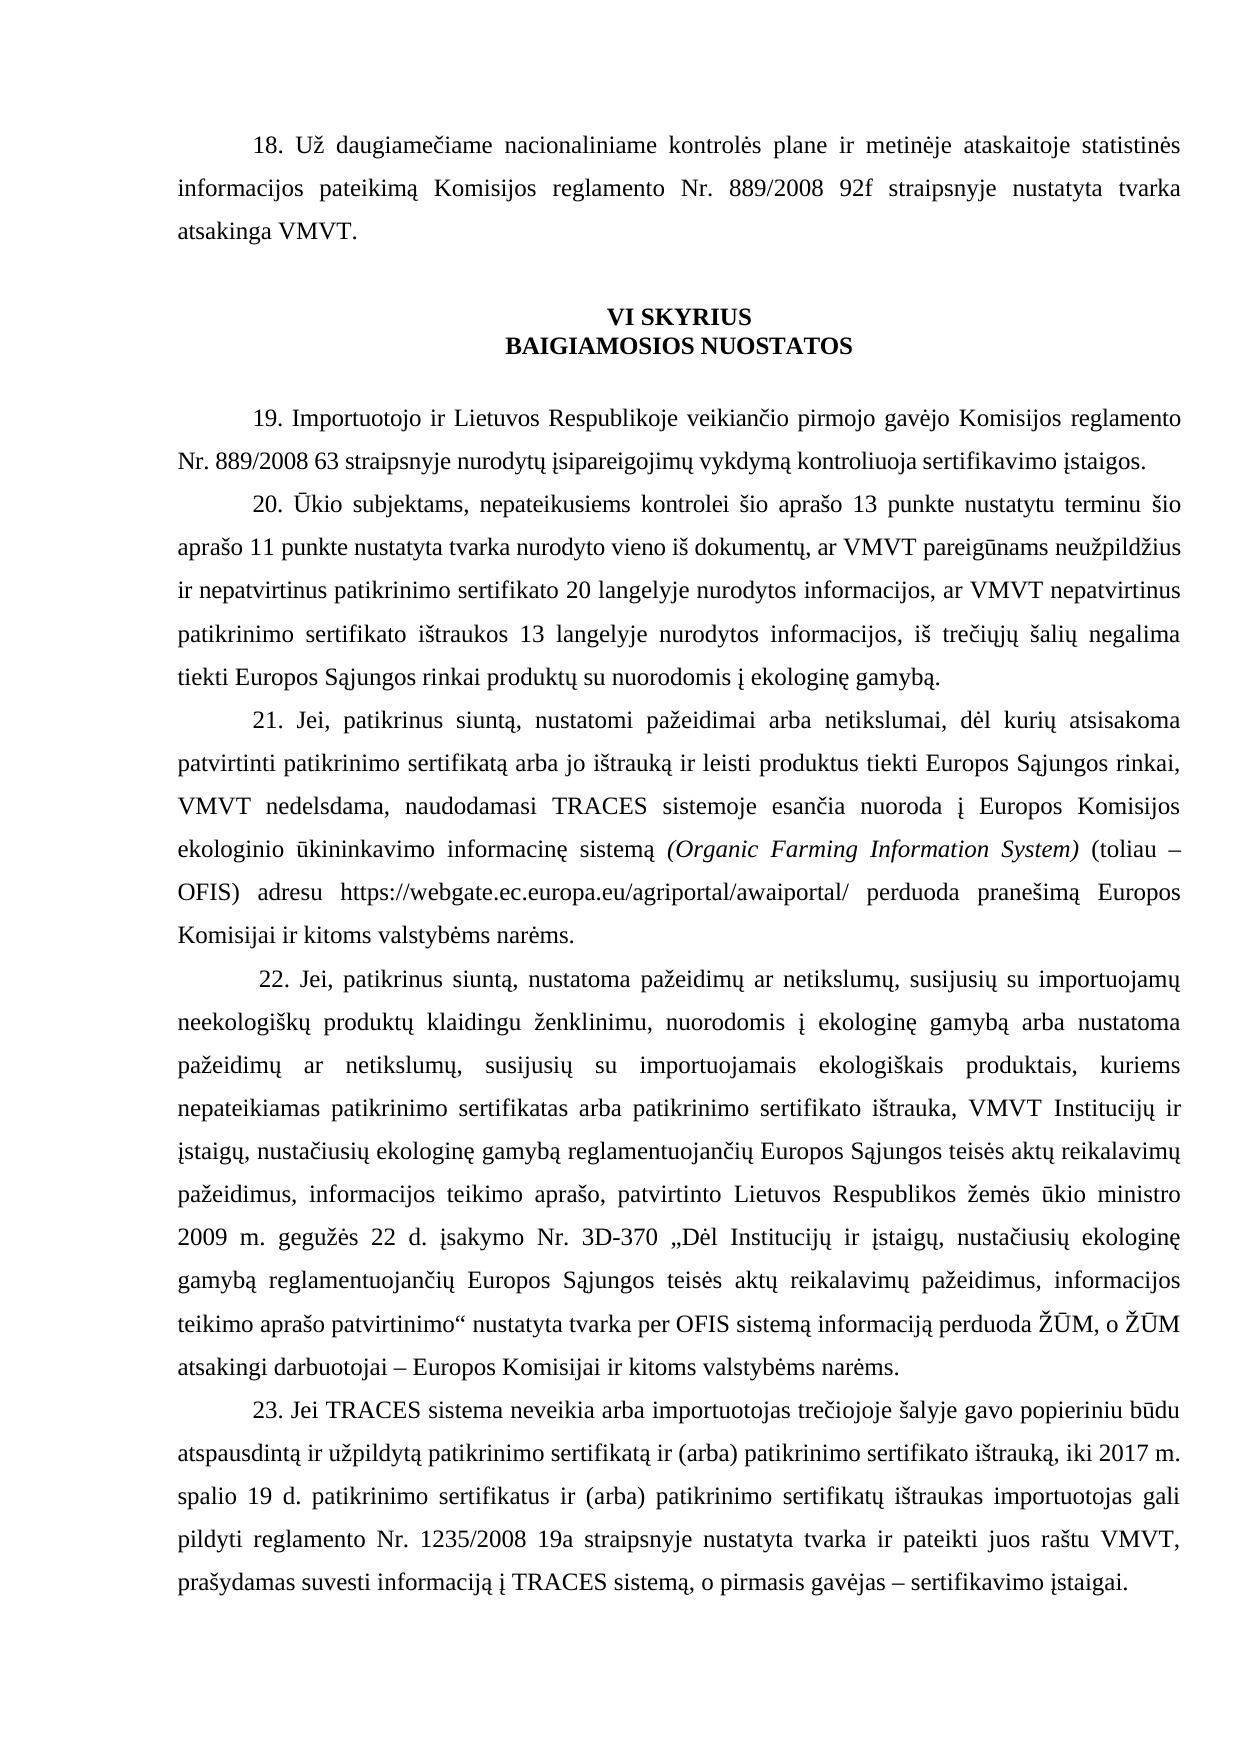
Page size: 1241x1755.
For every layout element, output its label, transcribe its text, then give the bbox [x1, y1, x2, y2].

text 18. Už daugiamečiame nacionaliniame kontrolės plane ir metinėje ataskaitoje statistinės informacijos pateikimą Komisijos reglamento Nr. 889/2008 92f straipsnyje nustatyta tvarka atsakinga VMVT. [177, 130, 1181, 245]
text BAIGIAMOSIOS NUOSTATOS [177, 331, 1181, 360]
text 22. Jei, patikrinus siuntą, nustatoma pažeidimų ar netikslumų, susijusių su importuojamų neekologiškų produktų klaidingu ženklinimu, nuorodomis į ekologinę gamybą arba nustatoma pažeidimų ar netikslumų, susijusių su importuojamais ekologiškais produktais, kuriems nepateikiamas patikrinimo sertifikatas arba patikrinimo sertifikato ištrauka, VMVT Institucijų ir įstaigų, nustačiusių ekologinę gamybą reglamentuojančių Europos Sąjungos teisės aktų reikalavimų pažeidimus, informacijos teikimo aprašo, patvirtinto Lietuvos Respublikos žemės ūkio ministro 2009 m. gegužės 22 d. įsakymo Nr. 3D-370 „Dėl Institucijų ir įstaigų, nustačiusių ekologinę gamybą reglamentuojančių Europos Sąjungos teisės aktų reikalavimų pažeidimus, informacijos teikimo aprašo patvirtinimo“ nustatyta tvarka per OFIS sistemą informaciją perduoda ŽŪM, o ŽŪM atsakingi darbuotojai – Europos Komisijai ir kitoms valstybėms narėms. [177, 964, 1181, 1381]
text 21. Jei, patikrinus siuntą, nustatomi pažeidimai arba netikslumai, dėl kurių atsisakoma patvirtinti patikrinimo sertifikatą arba jo ištrauką ir leisti produktus tiekti Europos Sąjungos rinkai, VMVT nedelsdama, naudodamasi TRACES sistemoje esančia nuoroda į Europos Komisijos ekologinio ūkininkavimo informacinę sistemą (Organic Farming Information System) (toliau – OFIS) adresu https://webgate.ec.europa.eu/agriportal/awaiportal/ perduoda pranešimą Europos Komisijai ir kitoms valstybėms narėms. [177, 705, 1181, 949]
text 23. Jei TRACES sistema neveikia arba importuotojas trečiojoje šalyje gavo popieriniu būdu atspausdintą ir užpildytą patikrinimo sertifikatą ir (arba) patikrinimo sertifikato ištrauką, iki 2017 m. spalio 19 d. patikrinimo sertifikatus ir (arba) patikrinimo sertifikatų ištraukas importuotojas gali pildyti reglamento Nr. 1235/2008 19a straipsnyje nustatyta tvarka ir pateikti juos raštu VMVT, prašydamas suvesti informaciją į TRACES sistemą, o pirmasis gavėjas – sertifikavimo įstaigai. [177, 1395, 1181, 1596]
text 20. Ūkio subjektams, nepateikusiems kontrolei šio aprašo 13 punkte nustatytu terminu šio aprašo 11 punkte nustatyta tvarka nurodyto vieno iš dokumentų, ar VMVT pareigūnams neužpildžius ir nepatvirtinus patikrinimo sertifikato 20 langelyje nurodytos informacijos, ar VMVT nepatvirtinus patikrinimo sertifikato ištraukos 13 langelyje nurodytos informacijos, iš trečiųjų šalių negalima tiekti Europos Sąjungos rinkai produktų su nuorodomis į ekologinę gamybą. [177, 489, 1181, 691]
text 19. Importuotojo ir Lietuvos Respublikoje veikiančio pirmojo gavėjo Komisijos reglamento Nr. 889/2008 63 straipsnyje nurodytų įsipareigojimų vykdymą kontroliuoja sertifikavimo įstaigos. [177, 403, 1181, 475]
text VI SKYRIUS [177, 302, 1181, 331]
